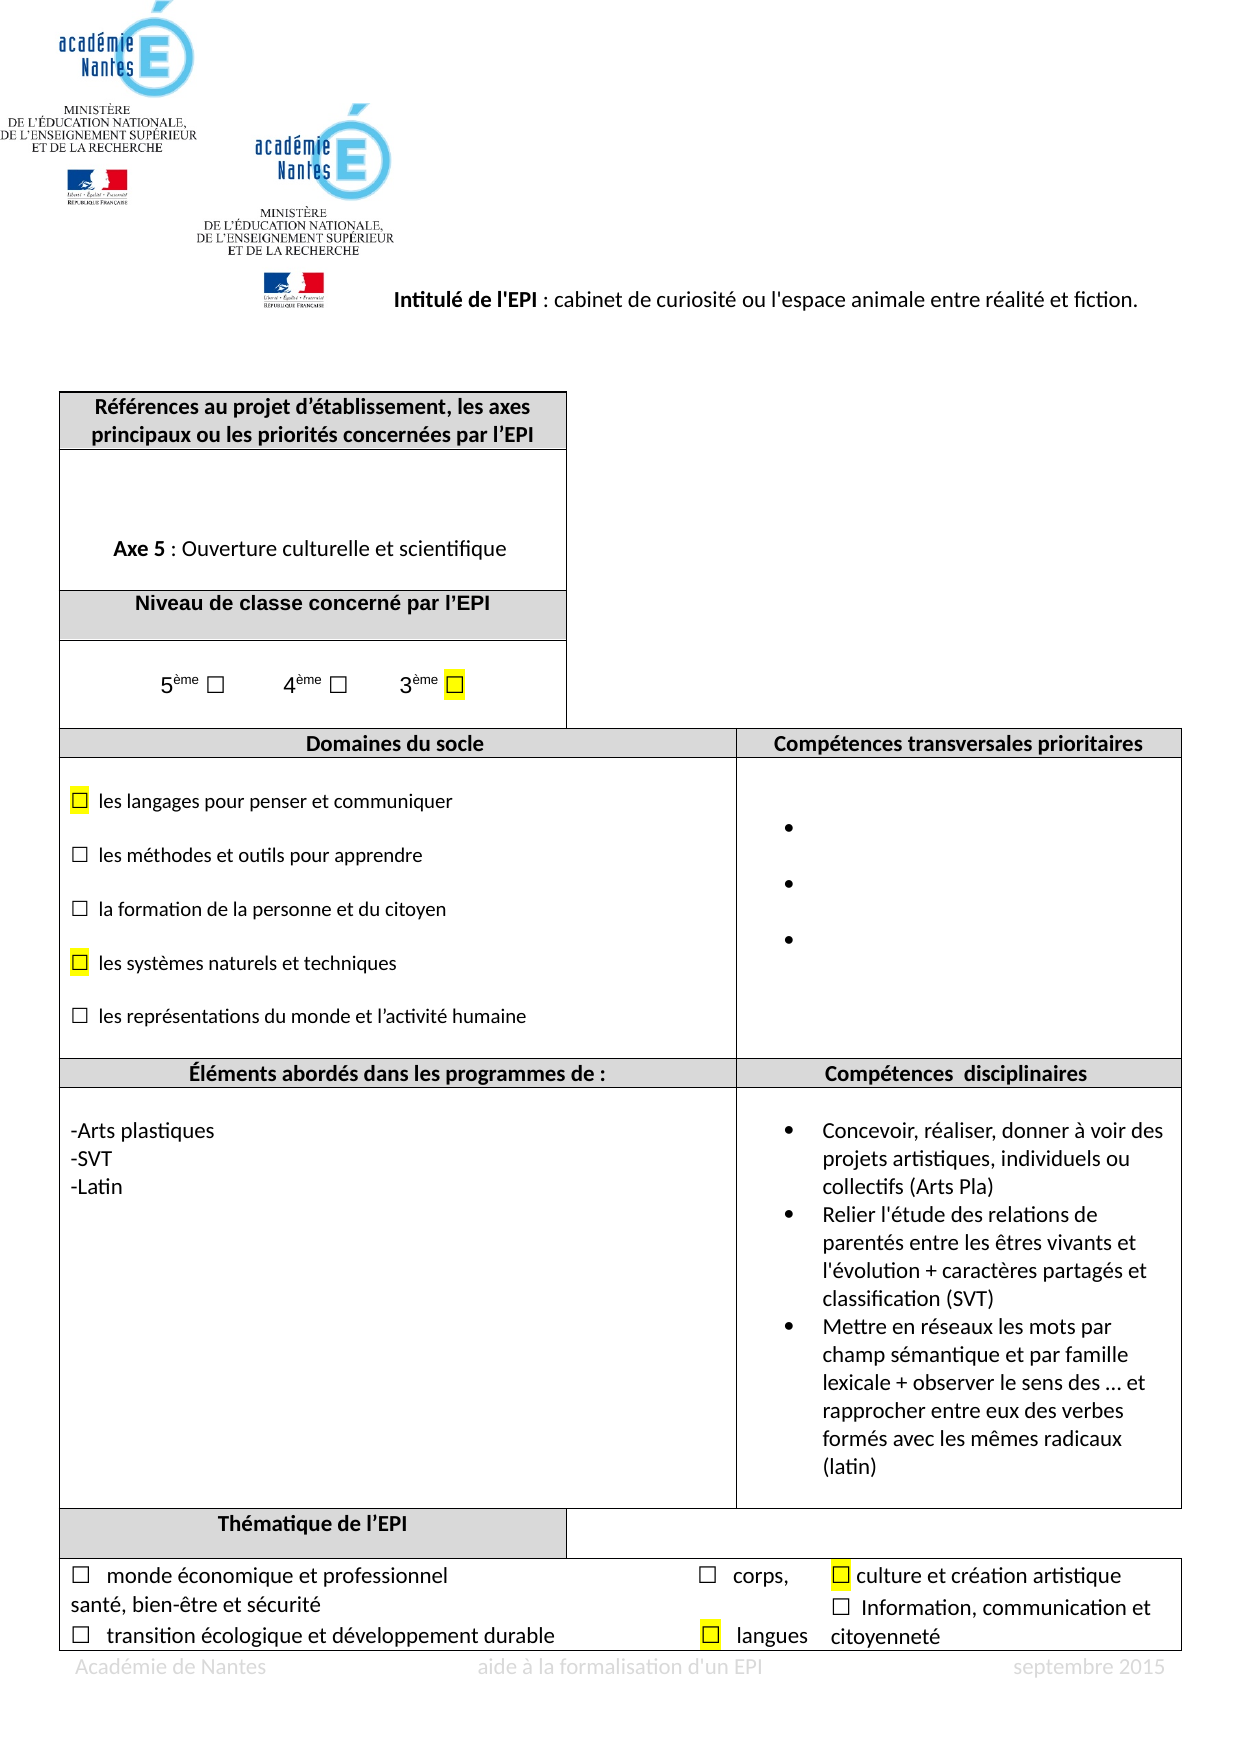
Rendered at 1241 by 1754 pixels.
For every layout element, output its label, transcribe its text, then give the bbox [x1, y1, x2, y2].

table_cell [737, 758, 1181, 1058]
table_cell [567, 590, 1181, 639]
table_cell ☐ monde économique et professionnel ☐ corps, santé, bien-être et sécurité ☐ transition écologique et développement durable ☐ langues [60, 1559, 819, 1650]
table_cell ☐ les langages pour penser et communiquer ☐ les méthodes et outils pour apprendre ☐ la formation de la personne et du citoyen ☐ les systèmes naturels et techniques ☐ les représentations du monde et l’activité humaine [60, 758, 736, 1058]
table_cell [567, 640, 1181, 728]
table_cell Axe 5 : Ouverture culturelle et scientifique [60, 450, 566, 590]
table_cell ☐ culture et création artistique ☐ Information, communication et citoyenneté [819, 1559, 1181, 1650]
table_cell Compétences transversales prioritaires [737, 729, 1181, 757]
table_cell 5ème ☐ 4ème ☐ 3ème ☐ [60, 641, 566, 728]
text Intitulé de l'EPI : cabinet de curiosité ou l'espace animale entre réalité et fiction. [75, 103, 1165, 313]
table_cell Concevoir, réaliser, donner à voir des projets artistiques, individuels ou collectifs (Arts Pla) Relier l'étude des relations de parentés entre les êtres vivants et l'évolution + caractères partagés et classification (SVT) Mettre en réseaux les mots par champ sémantique et par famille lexicale + observer le sens des … et rapprocher entre eux des verbes formés avec les mêmes radicaux (latin) [737, 1088, 1181, 1508]
table_header Références au projet d’établissement, les axes principaux ou les priorités concernées par l’EPI [60, 393, 566, 448]
table_cell Niveau de classe concerné par l’EPI [60, 591, 566, 639]
table_cell Éléments abordés dans les programmes de : [60, 1059, 736, 1087]
table_cell [567, 449, 1181, 590]
table_cell Domaines du socle [60, 729, 736, 757]
table_cell -Arts plastiques -SVT -Latin [60, 1088, 736, 1508]
table_cell [567, 1509, 1181, 1558]
picture [0, 0, 394, 308]
table_cell Compétences disciplinaires [737, 1059, 1181, 1087]
table_header [567, 391, 1181, 448]
table_cell Thématique de l’EPI [60, 1509, 566, 1558]
